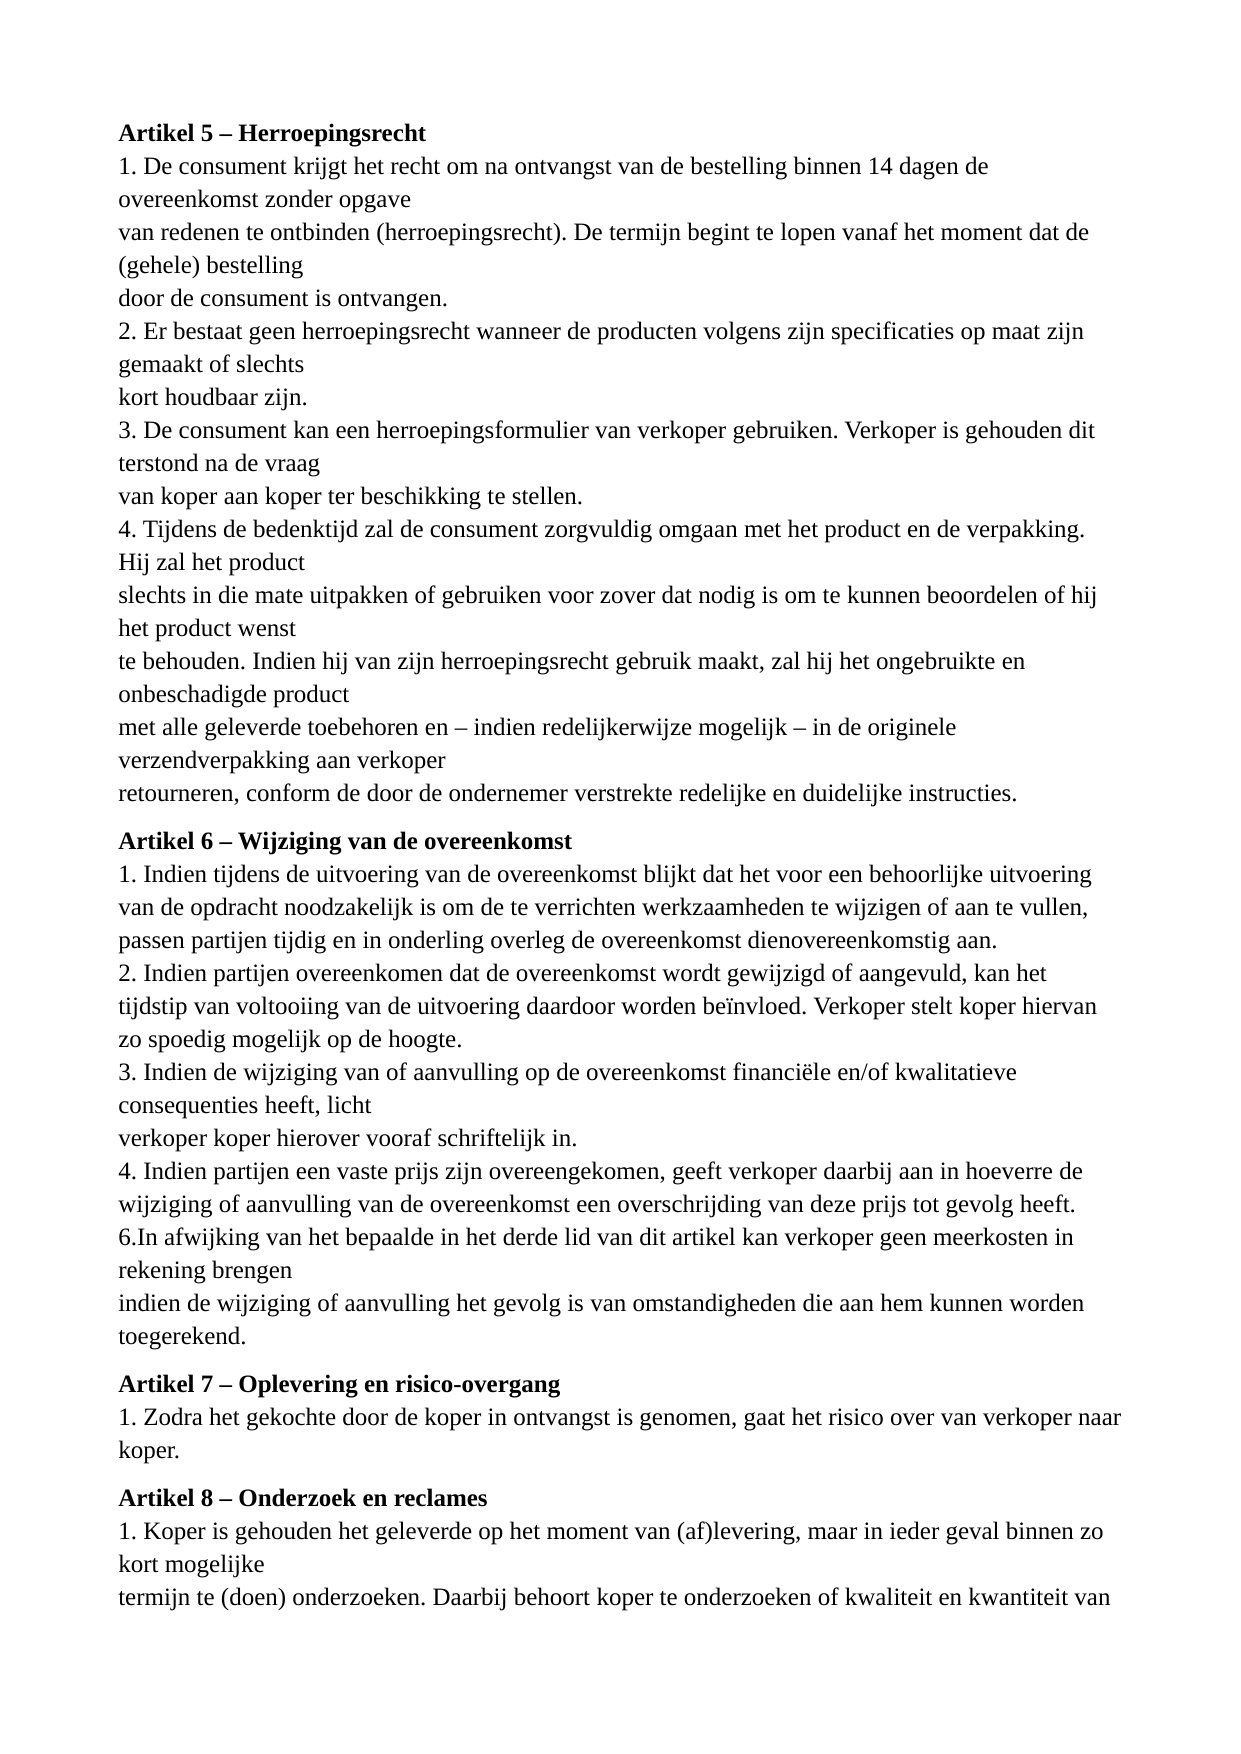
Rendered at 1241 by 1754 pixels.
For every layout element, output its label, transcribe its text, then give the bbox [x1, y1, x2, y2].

text Artikel 6 – Wijziging van de overeenkomst 1. Indien tijdens de uitvoering van de overeenkomst blijkt dat het voor een behoorlijke uitvoering van de opdracht noodzakelijk is om de te verrichten werkzaamheden te wijzigen of aan te vullen, passen partijen tijdig en in onderling overleg de overeenkomst dienovereenkomstig aan. 2. Indien partijen overeenkomen dat de overeenkomst wordt gewijzigd of aangevuld, kan het tijdstip van voltooiing van de uitvoering daardoor worden beïnvloed. Verkoper stelt koper hiervan zo spoedig mogelijk op de hoogte. 3. Indien de wijziging van of aanvulling op de overeenkomst financiële en/of kwalitatieve consequenties heeft, licht verkoper koper hierover vooraf schriftelijk in. 4. Indien partijen een vaste prijs zijn overeengekomen, geeft verkoper daarbij aan in hoeverre de wijziging of aanvulling van de overeenkomst een overschrijding van deze prijs tot gevolg heeft. 6.In afwijking van het bepaalde in het derde lid van dit artikel kan verkoper geen meerkosten in rekening brengen indien de wijziging of aanvulling het gevolg is van omstandigheden die aan hem kunnen worden toegerekend. [118, 826, 1122, 1350]
text Artikel 5 – Herroepingsrecht 1. De consument krijgt het recht om na ontvangst van de bestelling binnen 14 dagen de overeenkomst zonder opgave van redenen te ontbinden (herroepingsrecht). De termijn begint te lopen vanaf het moment dat de (gehele) bestelling door de consument is ontvangen. 2. Er bestaat geen herroepingsrecht wanneer de producten volgens zijn specificaties op maat zijn gemaakt of slechts kort houdbaar zijn. 3. De consument kan een herroepingsformulier van verkoper gebruiken. Verkoper is gehouden dit terstond na de vraag van koper aan koper ter beschikking te stellen. 4. Tijdens de bedenktijd zal de consument zorgvuldig omgaan met het product en de verpakking. Hij zal het product slechts in die mate uitpakken of gebruiken voor zover dat nodig is om te kunnen beoordelen of hij het product wenst te behouden. Indien hij van zijn herroepingsrecht gebruik maakt, zal hij het ongebruikte en onbeschadigde product met alle geleverde toebehoren en – indien redelijkerwijze mogelijk – in de originele verzendverpakking aan verkoper retourneren, conform de door de ondernemer verstrekte redelijke en duidelijke instructies. [118, 118, 1122, 807]
text Artikel 7 – Oplevering en risico-overgang 1. Zodra het gekochte door de koper in ontvangst is genomen, gaat het risico over van verkoper naar koper. [118, 1369, 1122, 1464]
text Artikel 8 – Onderzoek en reclames 1. Koper is gehouden het geleverde op het moment van (af)levering, maar in ieder geval binnen zo kort mogelijke termijn te (doen) onderzoeken. Daarbij behoort koper te onderzoeken of kwaliteit en kwantiteit van [118, 1483, 1122, 1611]
